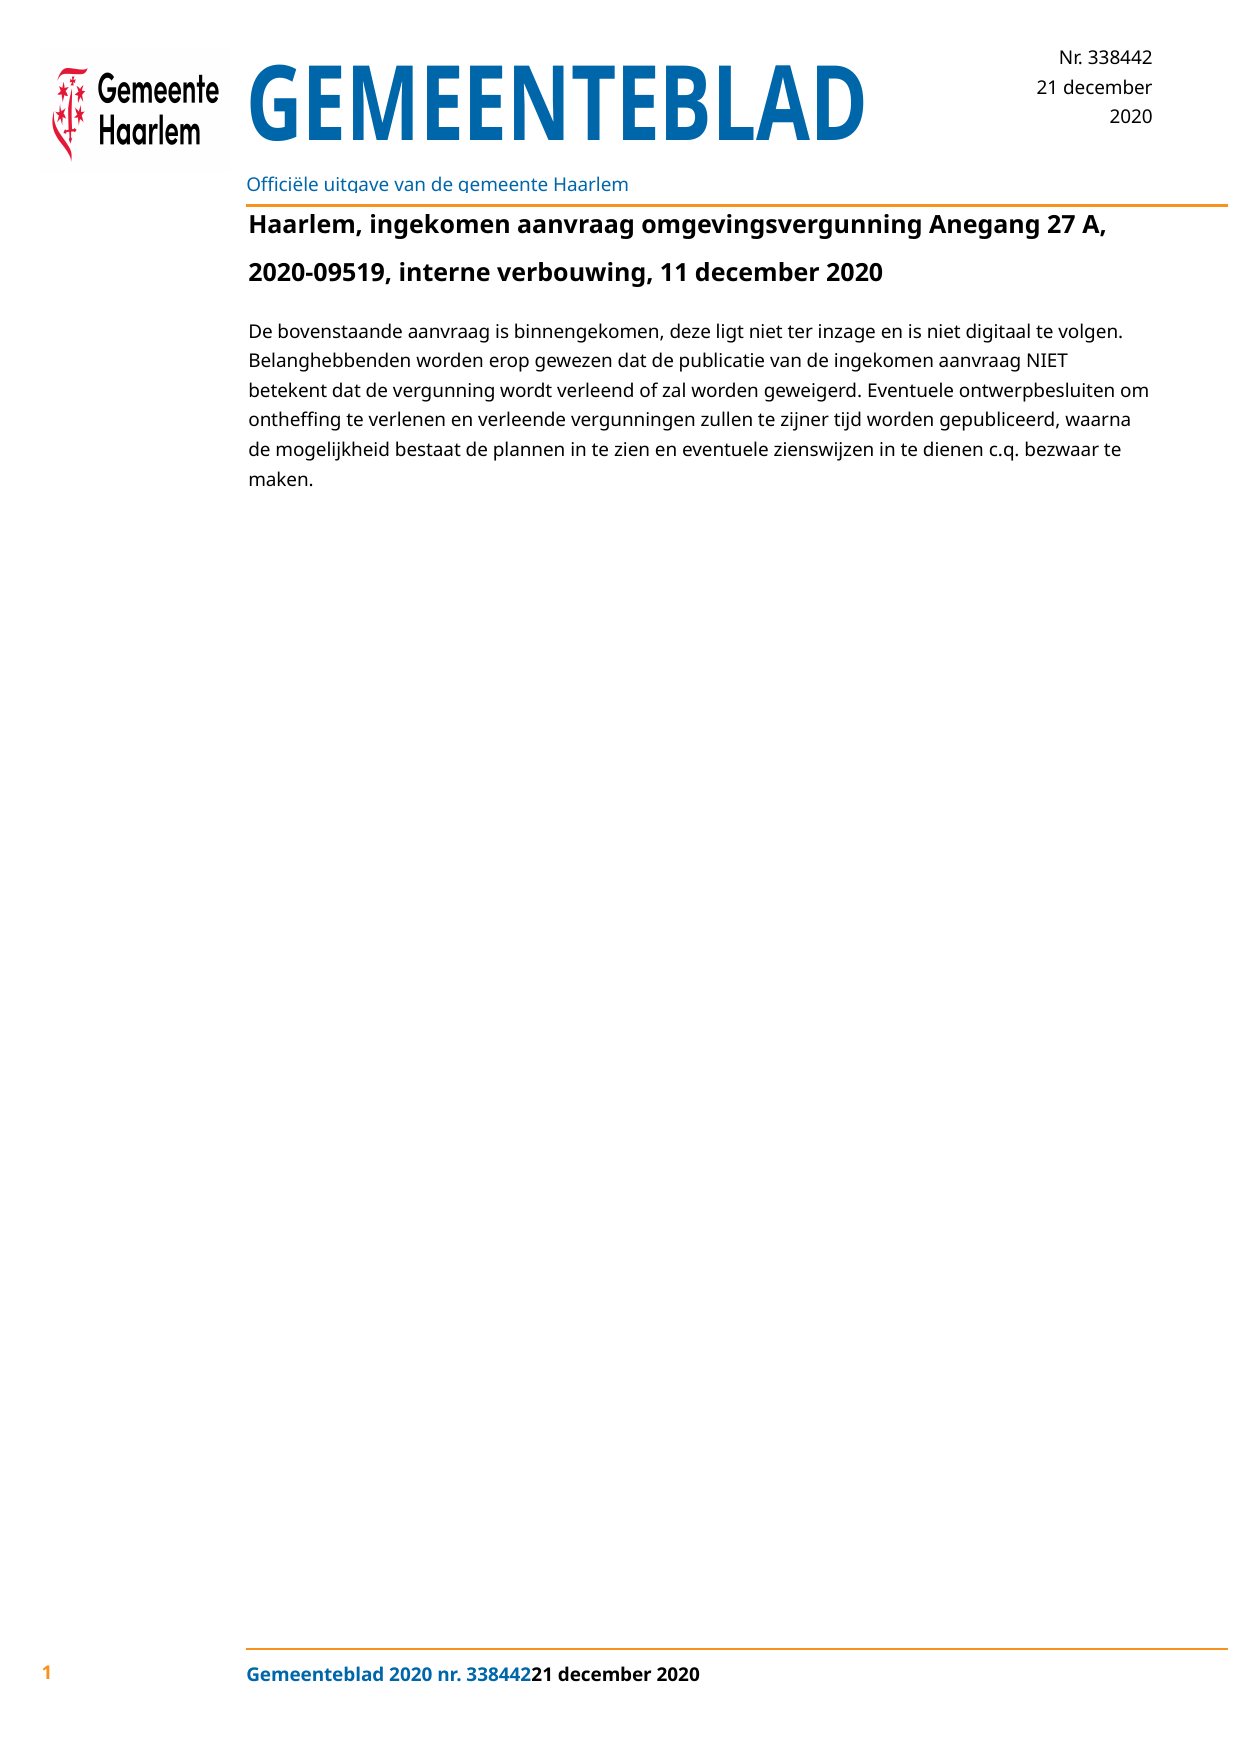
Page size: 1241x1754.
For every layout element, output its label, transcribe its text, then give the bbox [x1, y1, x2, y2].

picture [41, 47, 231, 172]
text De bovenstaande aanvraag is binnengekomen, deze ligt niet ter inzage en is niet digitaal te volgen. Belanghebbenden worden erop gewezen dat de publicatie van de ingekomen aanvraag NIET betekent dat de vergunning wordt verleend of zal worden geweigerd. Eventuele ontwerpbesluiten om ontheffing te verlenen en verleende vergunningen zullen te zijner tijd worden gepubliceerd, waarna de mogelijkheid bestaat de plannen in te zien en eventuele zienswijzen in te dienen c.q. bezwaar te maken. [248, 318, 1152, 492]
text Haarlem, ingekomen aanvraag omgevingsvergunning Anegang 27 A, 2020-09519, interne verbouwing, 11 december 2020 [248, 207, 1152, 288]
